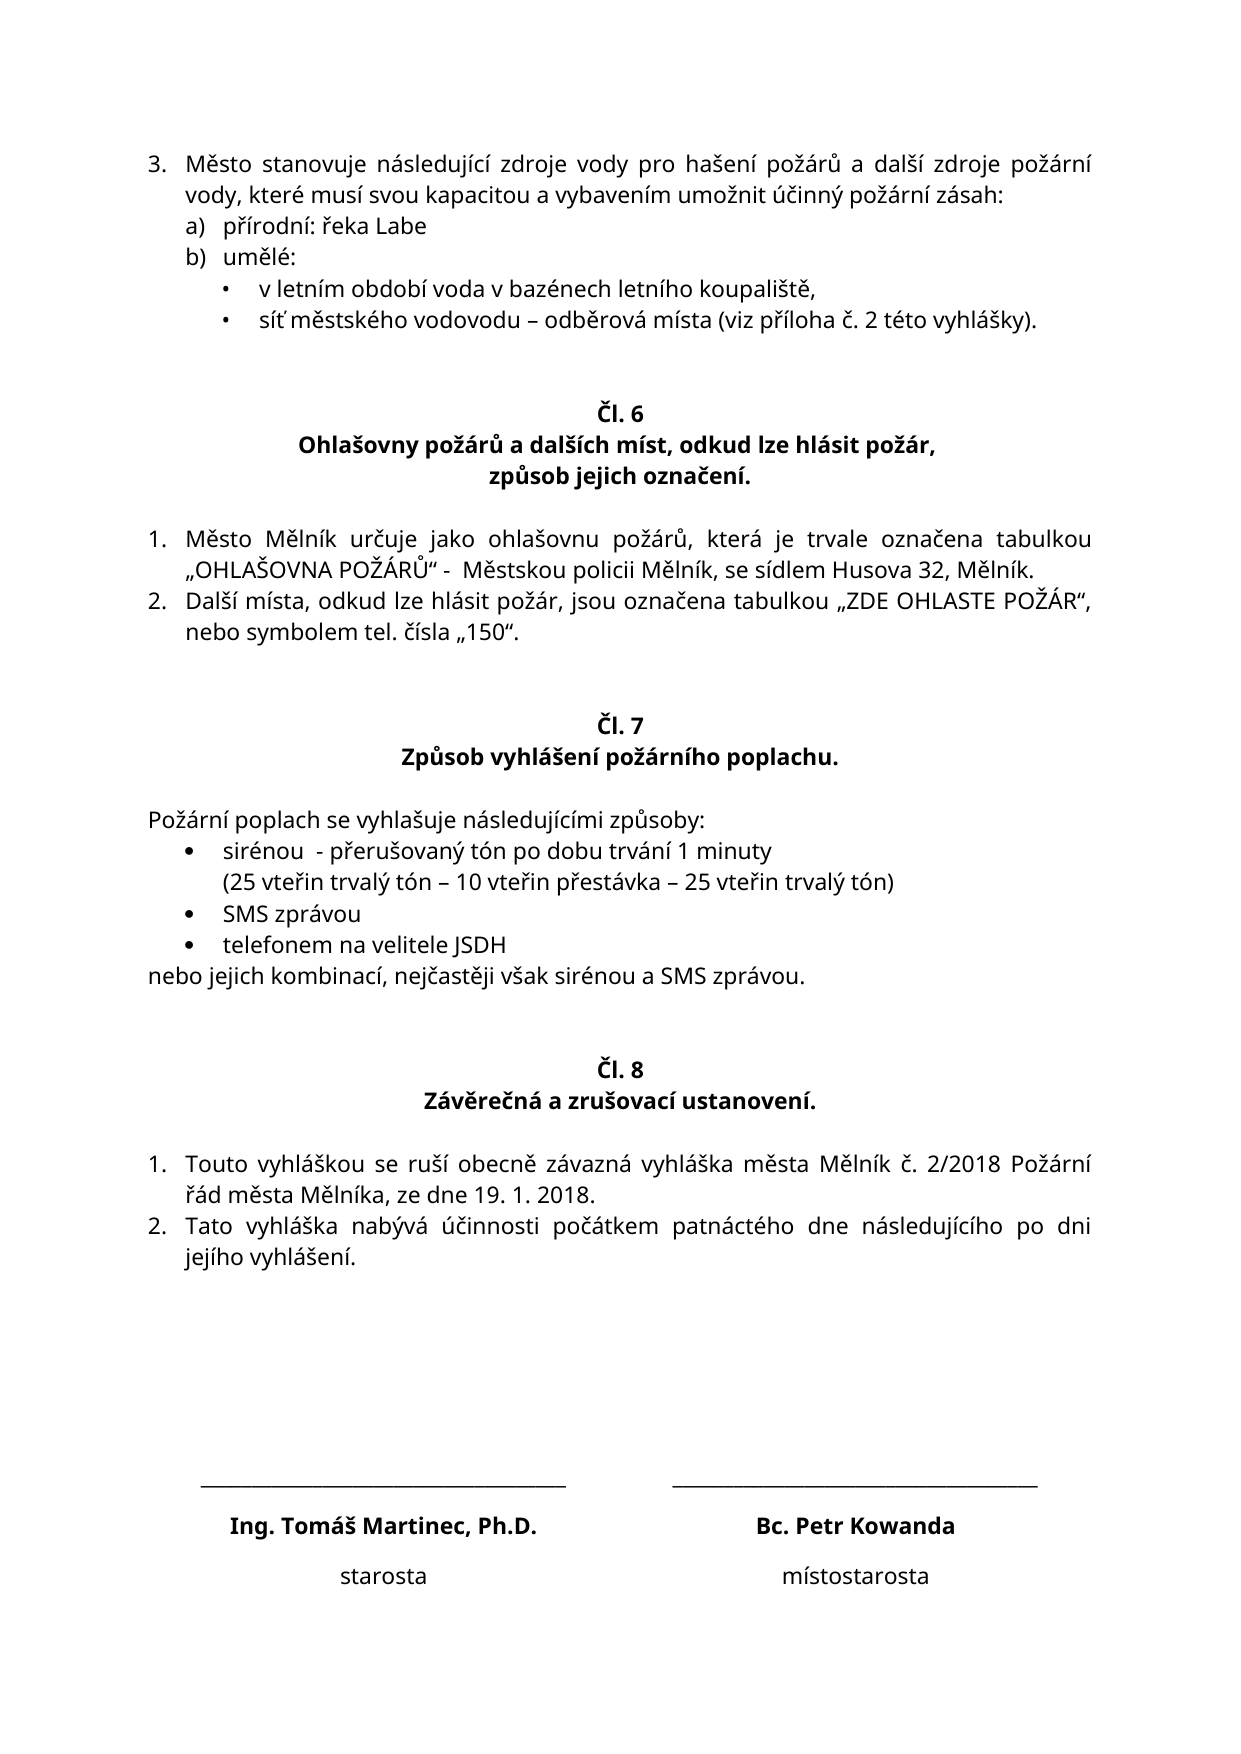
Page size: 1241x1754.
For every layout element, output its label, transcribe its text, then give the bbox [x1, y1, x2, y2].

text Požární poplach se vyhlašuje následujícími způsoby: [148, 804, 1093, 835]
list SMS zprávou [185, 898, 1093, 929]
list přírodní: řeka Labe [185, 210, 1093, 241]
list Touto vyhláškou se ruší obecně závazná vyhláška města Mělník č. 2/2018 Požární řád města Mělníka, ze dne 19. 1. 2018. [148, 1148, 1093, 1210]
text Závěrečná a zrušovací ustanovení. [148, 1085, 1093, 1116]
list Tato vyhláška nabývá účinnosti počátkem patnáctého dne následujícího po dni jejího vyhlášení. [148, 1210, 1093, 1273]
text Čl. 8 [148, 1054, 1093, 1085]
text (25 vteřin trvalý tón – 10 vteřin přestávka – 25 vteřin trvalý tón) [223, 866, 1093, 898]
text Čl. 7 [148, 710, 1093, 741]
table_header ____________________________________ Bc. Petr Kowanda místostarosta [620, 1398, 1092, 1597]
list umělé: [185, 241, 1093, 273]
table_header ____________________________________ Ing. Tomáš Martinec, Ph.D. starosta [148, 1398, 619, 1597]
list Další místa, odkud lze hlásit požár, jsou označena tabulkou „ZDE OHLASTE POŽÁR“, nebo symbolem tel. čísla „150“. [148, 585, 1093, 648]
list Město stanovuje následující zdroje vody pro hašení požárů a další zdroje požární vody, které musí svou kapacitou a vybavením umožnit účinný požární zásah: [148, 148, 1093, 210]
text způsob jejich označení. [148, 460, 1093, 491]
list síť městského vodovodu – odběrová místa (viz příloha č. 2 této vyhlášky). [221, 304, 1093, 335]
list Město Mělník určuje jako ohlašovnu požárů, která je trvale označena tabulkou „OHLAŠOVNA POŽÁRŮ“ - Městskou policii Mělník, se sídlem Husova 32, Mělník. [148, 523, 1093, 585]
text Způsob vyhlášení požárního poplachu. [148, 741, 1093, 773]
list v letním období voda v bazénech letního koupaliště, [221, 273, 1093, 304]
text nebo jejich kombinací, nejčastěji však sirénou a SMS zprávou. [148, 960, 1093, 991]
text Čl. 6 [148, 398, 1093, 429]
list telefonem na velitele JSDH [185, 929, 1093, 960]
text Ohlašovny požárů a dalších míst, odkud lze hlásit požár, [148, 429, 1093, 460]
list sirénou - přerušovaný tón po dobu trvání 1 minuty [185, 835, 1093, 866]
